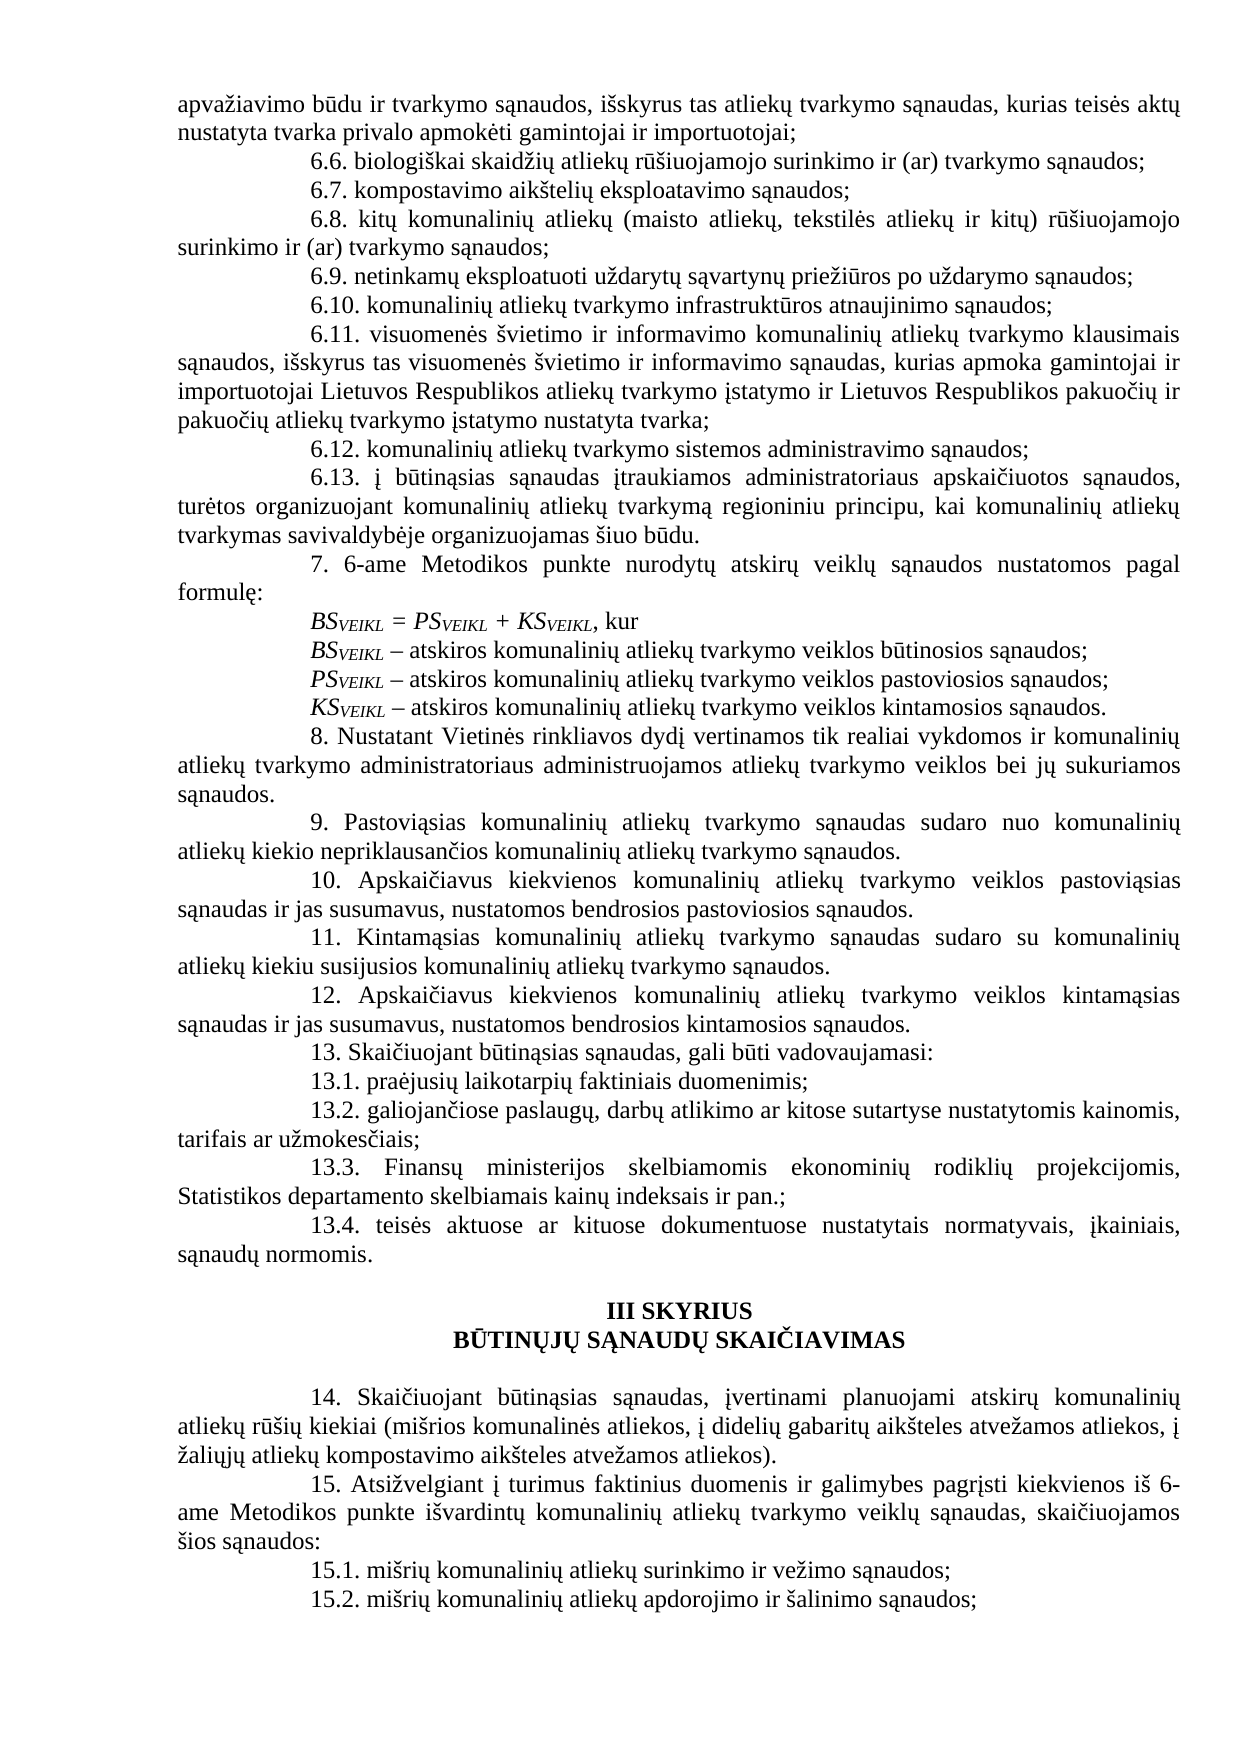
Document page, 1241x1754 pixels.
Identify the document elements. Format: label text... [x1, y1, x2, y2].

text 9. Pastoviąsias komunalinių atliekų tvarkymo sąnaudas sudaro nuo komunalinių atliekų kiekio nepriklausančios komunalinių atliekų tvarkymo sąnaudos. [177, 807, 1181, 865]
text BSVEIKL – atskiros komunalinių atliekų tvarkymo veiklos būtinosios sąnaudos; [222, 635, 1181, 664]
text PSVEIKL – atskiros komunalinių atliekų tvarkymo veiklos pastoviosios sąnaudos; [222, 664, 1181, 692]
text apvažiavimo būdu ir tvarkymo sąnaudos, išskyrus tas atliekų tvarkymo sąnaudas, kurias teisės aktų nustatyta tvarka privalo apmokėti gamintojai ir importuotojai; [177, 89, 1181, 146]
text 13. Skaičiuojant būtinąsias sąnaudas, gali būti vadovaujamasi: [177, 1037, 1181, 1066]
text 6.13. į būtinąsias sąnaudas įtraukiamos administratoriaus apskaičiuotos sąnaudos, turėtos organizuojant komunalinių atliekų tvarkymą regioniniu principu, kai komunalinių atliekų tvarkymas savivaldybėje organizuojamas šiuo būdu. [177, 462, 1181, 549]
text 15.2. mišrių komunalinių atliekų apdorojimo ir šalinimo sąnaudos; [177, 1584, 1181, 1612]
text 6.8. kitų komunalinių atliekų (maisto atliekų, tekstilės atliekų ir kitų) rūšiuojamojo surinkimo ir (ar) tvarkymo sąnaudos; [177, 204, 1181, 261]
text 10. Apskaičiavus kiekvienos komunalinių atliekų tvarkymo veiklos pastoviąsias sąnaudas ir jas susumavus, nustatomos bendrosios pastoviosios sąnaudos. [177, 865, 1181, 922]
text 14. Skaičiuojant būtinąsias sąnaudas, įvertinami planuojami atskirų komunalinių atliekų rūšių kiekiai (mišrios komunalinės atliekos, į didelių gabaritų aikšteles atvežamos atliekos, į žaliųjų atliekų kompostavimo aikšteles atvežamos atliekos). [177, 1382, 1181, 1469]
text 13.3. Finansų ministerijos skelbiamomis ekonominių rodiklių projekcijomis, Statistikos departamento skelbiamais kainų indeksais ir pan.; [177, 1152, 1181, 1210]
text 12. Apskaičiavus kiekvienos komunalinių atliekų tvarkymo veiklos kintamąsias sąnaudas ir jas susumavus, nustatomos bendrosios kintamosios sąnaudos. [177, 980, 1181, 1037]
text 6.6. biologiškai skaidžių atliekų rūšiuojamojo surinkimo ir (ar) tvarkymo sąnaudos; [177, 146, 1181, 175]
text BŪTINŲJŲ SĄNAUDŲ SKAIČIAVIMAS [177, 1325, 1181, 1354]
text 15.1. mišrių komunalinių atliekų surinkimo ir vežimo sąnaudos; [177, 1555, 1181, 1584]
text 6.7. kompostavimo aikštelių eksploatavimo sąnaudos; [177, 175, 1181, 204]
text 6.11. visuomenės švietimo ir informavimo komunalinių atliekų tvarkymo klausimais sąnaudos, išskyrus tas visuomenės švietimo ir informavimo sąnaudas, kurias apmoka gamintojai ir importuotojai Lietuvos Respublikos atliekų tvarkymo įstatymo ir Lietuvos Respublikos pakuočių ir pakuočių atliekų tvarkymo įstatymo nustatyta tvarka; [177, 319, 1181, 434]
text 13.2. galiojančiose paslaugų, darbų atlikimo ar kitose sutartyse nustatytomis kainomis, tarifais ar užmokesčiais; [177, 1095, 1181, 1152]
text 13.4. teisės aktuose ar kituose dokumentuose nustatytais normatyvais, įkainiais, sąnaudų normomis. [177, 1210, 1181, 1267]
text III SKYRIUS [177, 1296, 1181, 1325]
text 6.12. komunalinių atliekų tvarkymo sistemos administravimo sąnaudos; [177, 434, 1181, 462]
text 8. Nustatant Vietinės rinkliavos dydį vertinamos tik realiai vykdomos ir komunalinių atliekų tvarkymo administratoriaus administruojamos atliekų tvarkymo veiklos bei jų sukuriamos sąnaudos. [177, 721, 1181, 807]
text BSVEIKL = PSVEIKL + KSVEIKL, kur [222, 606, 1181, 635]
text 13.1. praėjusių laikotarpių faktiniais duomenimis; [177, 1066, 1181, 1095]
text 6.9. netinkamų eksploatuoti uždarytų sąvartynų priežiūros po uždarymo sąnaudos; [177, 261, 1181, 290]
text KSVEIKL – atskiros komunalinių atliekų tvarkymo veiklos kintamosios sąnaudos. [222, 692, 1181, 721]
text 11. Kintamąsias komunalinių atliekų tvarkymo sąnaudas sudaro su komunalinių atliekų kiekiu susijusios komunalinių atliekų tvarkymo sąnaudos. [177, 922, 1181, 980]
text 7. 6-ame Metodikos punkte nurodytų atskirų veiklų sąnaudos nustatomos pagal formulę: [177, 549, 1181, 606]
text 15. Atsižvelgiant į turimus faktinius duomenis ir galimybes pagrįsti kiekvienos iš 6-ame Metodikos punkte išvardintų komunalinių atliekų tvarkymo veiklų sąnaudas, skaičiuojamos šios sąnaudos: [177, 1469, 1181, 1555]
text 6.10. komunalinių atliekų tvarkymo infrastruktūros atnaujinimo sąnaudos; [177, 290, 1181, 319]
